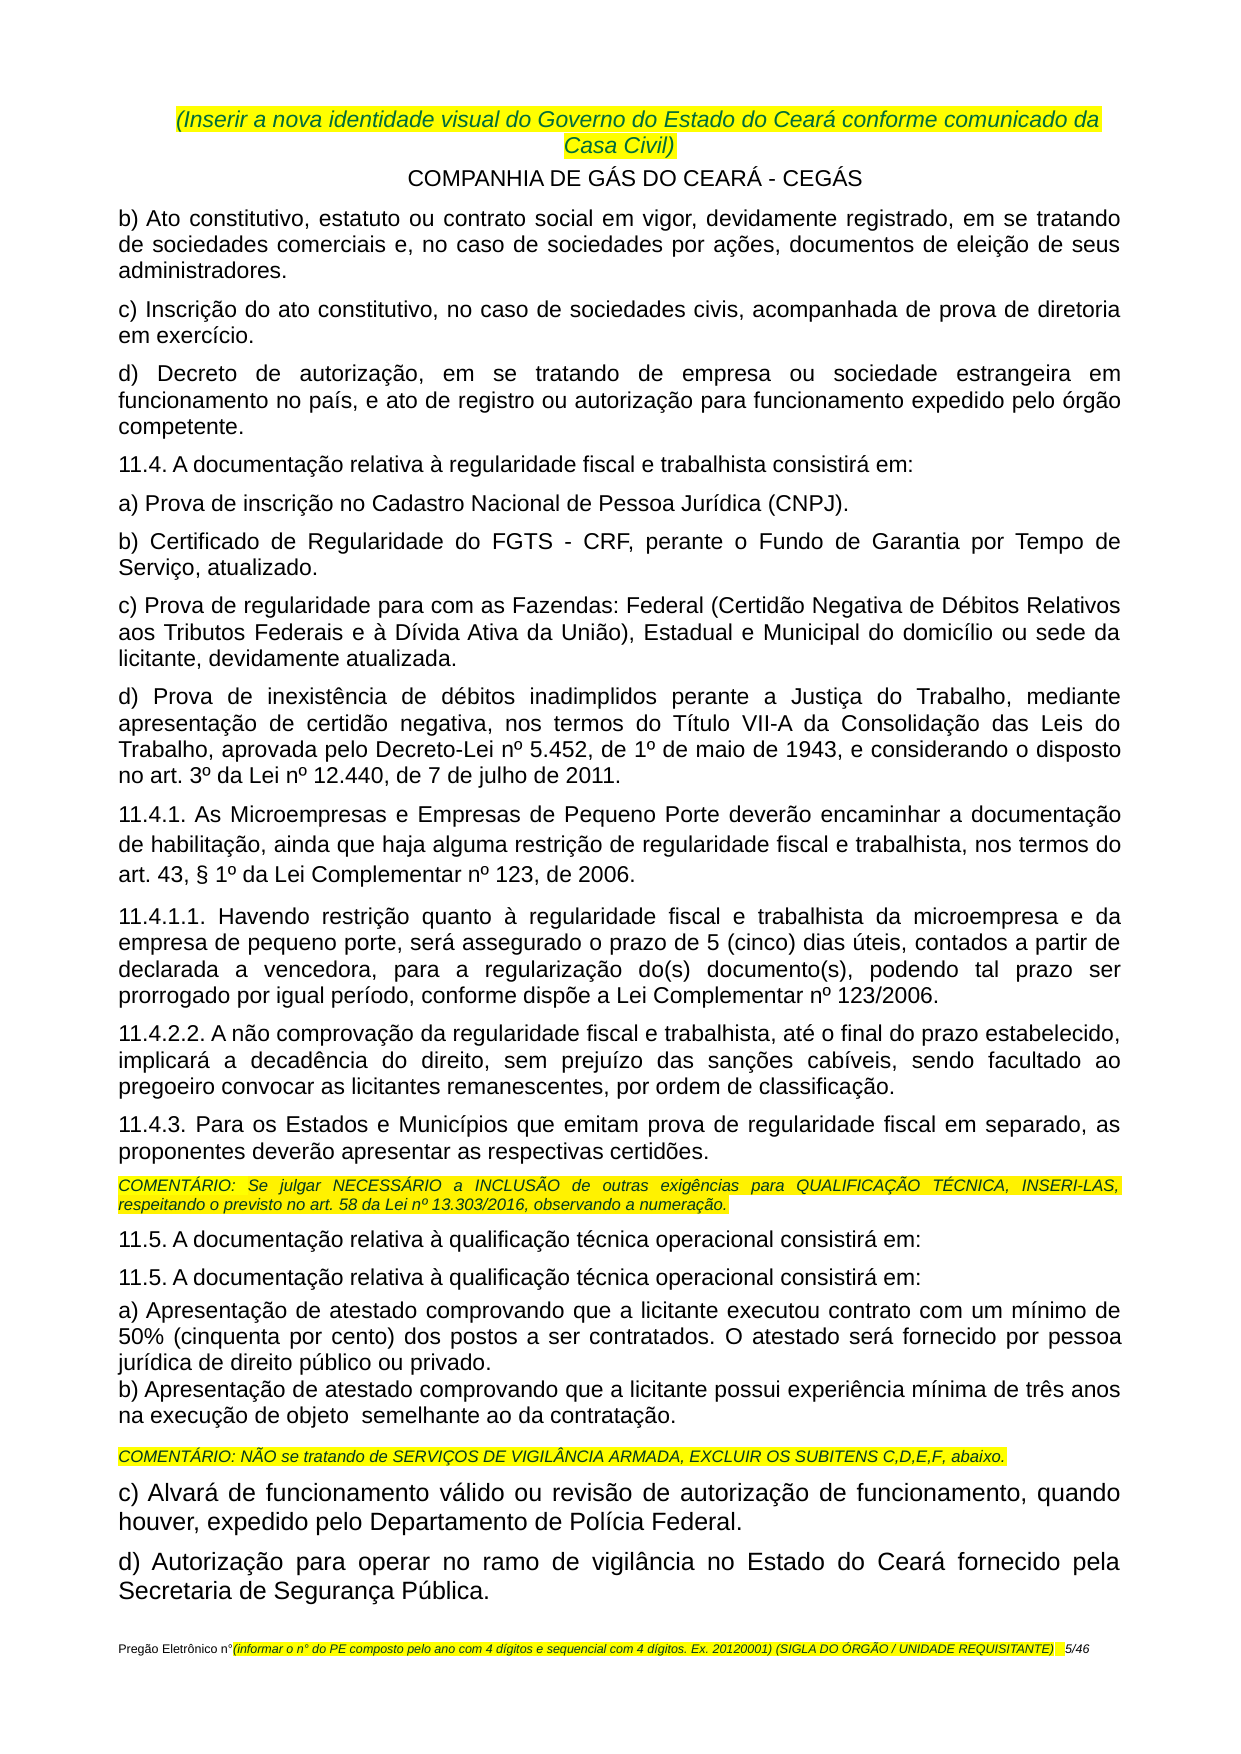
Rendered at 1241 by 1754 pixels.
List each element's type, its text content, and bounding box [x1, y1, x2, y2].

text 11.4.1.1. Havendo restrição quanto à regularidade fiscal e trabalhista da microempresa e da empresa de pequeno porte, será assegurado o prazo de 5 (cinco) dias úteis, contados a partir de declarada a vencedora, para a regularização do(s) documento(s), podendo tal prazo ser prorrogado por igual período, conforme dispõe a Lei Complementar nº 123/2006. [118, 903, 1122, 1008]
text c) Prova de regularidade para com as Fazendas: Federal (Certidão Negativa de Débitos Relativos aos Tributos Federais e à Dívida Ativa da União), Estadual e Municipal do domicílio ou sede da licitante, devidamente atualizada. [118, 592, 1122, 671]
text a) Prova de inscrição no Cadastro Nacional de Pessoa Jurídica (CNPJ). [118, 489, 1122, 516]
text 11.4.3. Para os Estados e Municípios que emitam prova de regularidade fiscal em separado, as proponentes deverão apresentar as respectivas certidões. [118, 1111, 1122, 1164]
text c) Inscrição do ato constitutivo, no caso de sociedades civis, acompanhada de prova de diretoria em exercício. [118, 296, 1122, 348]
text b) Certificado de Regularidade do FGTS - CRF, perante o Fundo de Garantia por Tempo de Serviço, atualizado. [118, 528, 1122, 580]
text d) Decreto de autorização, em se tratando de empresa ou sociedade estrangeira em funcionamento no país, e ato de registro ou autorização para funcionamento expedido pelo órgão competente. [118, 360, 1122, 439]
text b) Apresentação de atestado comprovando que a licitante possui experiência mínima de três anos na execução de objeto semelhante ao da contratação. [118, 1376, 1122, 1428]
list 11.4.1. As Microempresas e Empresas de Pequeno Porte deverão encaminhar a documentação de habilitação, ainda que haja alguma restrição de regularidade fiscal e trabalhista, nos termos do art. 43, § 1º da Lei Complementar nº 123, de 2006. [118, 801, 1122, 887]
text 11.4.2.2. A não comprovação da regularidade fiscal e trabalhista, até o final do prazo estabelecido, implicará a decadência do direito, sem prejuízo das sanções cabíveis, sendo facultado ao pregoeiro convocar as licitantes remanescentes, por ordem de classificação. [118, 1020, 1122, 1099]
text a) Apresentação de atestado comprovando que a licitante executou contrato com um mínimo de 50% (cinquenta por cento) dos postos a ser contratados. O atestado será fornecido por pessoa jurídica de direito público ou privado. [118, 1297, 1122, 1376]
text d) Prova de inexistência de débitos inadimplidos perante a Justiça do Trabalho, mediante apresentação de certidão negativa, nos termos do Título VII-A da Consolidação das Leis do Trabalho, aprovada pelo Decreto-Lei nº 5.452, de 1º de maio de 1943, e considerando o disposto no art. 3º da Lei nº 12.440, de 7 de julho de 2011. [118, 683, 1122, 789]
text 11.4. A documentação relativa à regularidade fiscal e trabalhista consistirá em: [118, 451, 1122, 478]
text COMENTÁRIO: Se julgar NECESSÁRIO a INCLUSÃO de outras exigências para QUALIFICAÇÃO TÉCNICA, INSERI-LAS, respeitando o previsto no art. 58 da Lei nº 13.303/2016, observando a numeração. [118, 1176, 1122, 1214]
text 11.5. A documentação relativa à qualificação técnica operacional consistirá em: [118, 1226, 1122, 1252]
text COMENTÁRIO: NÃO se tratando de SERVIÇOS DE VIGILÂNCIA ARMADA, EXCLUIR OS SUBITENS C,D,E,F, abaixo. [118, 1447, 1122, 1466]
text 11.5. A documentação relativa à qualificação técnica operacional consistirá em: [118, 1264, 1122, 1291]
text c) Alvará de funcionamento válido ou revisão de autorização de funcionamento, quando houver, expedido pelo Departamento de Polícia Federal. [118, 1478, 1122, 1535]
text b) Ato constitutivo, estatuto ou contrato social em vigor, devidamente registrado, em se tratando de sociedades comerciais e, no caso de sociedades por ações, documentos de eleição de seus administradores. [118, 205, 1122, 284]
text d) Autorização para operar no ramo de vigilância no Estado do Ceará fornecido pela Secretaria de Segurança Pública. [118, 1547, 1122, 1605]
